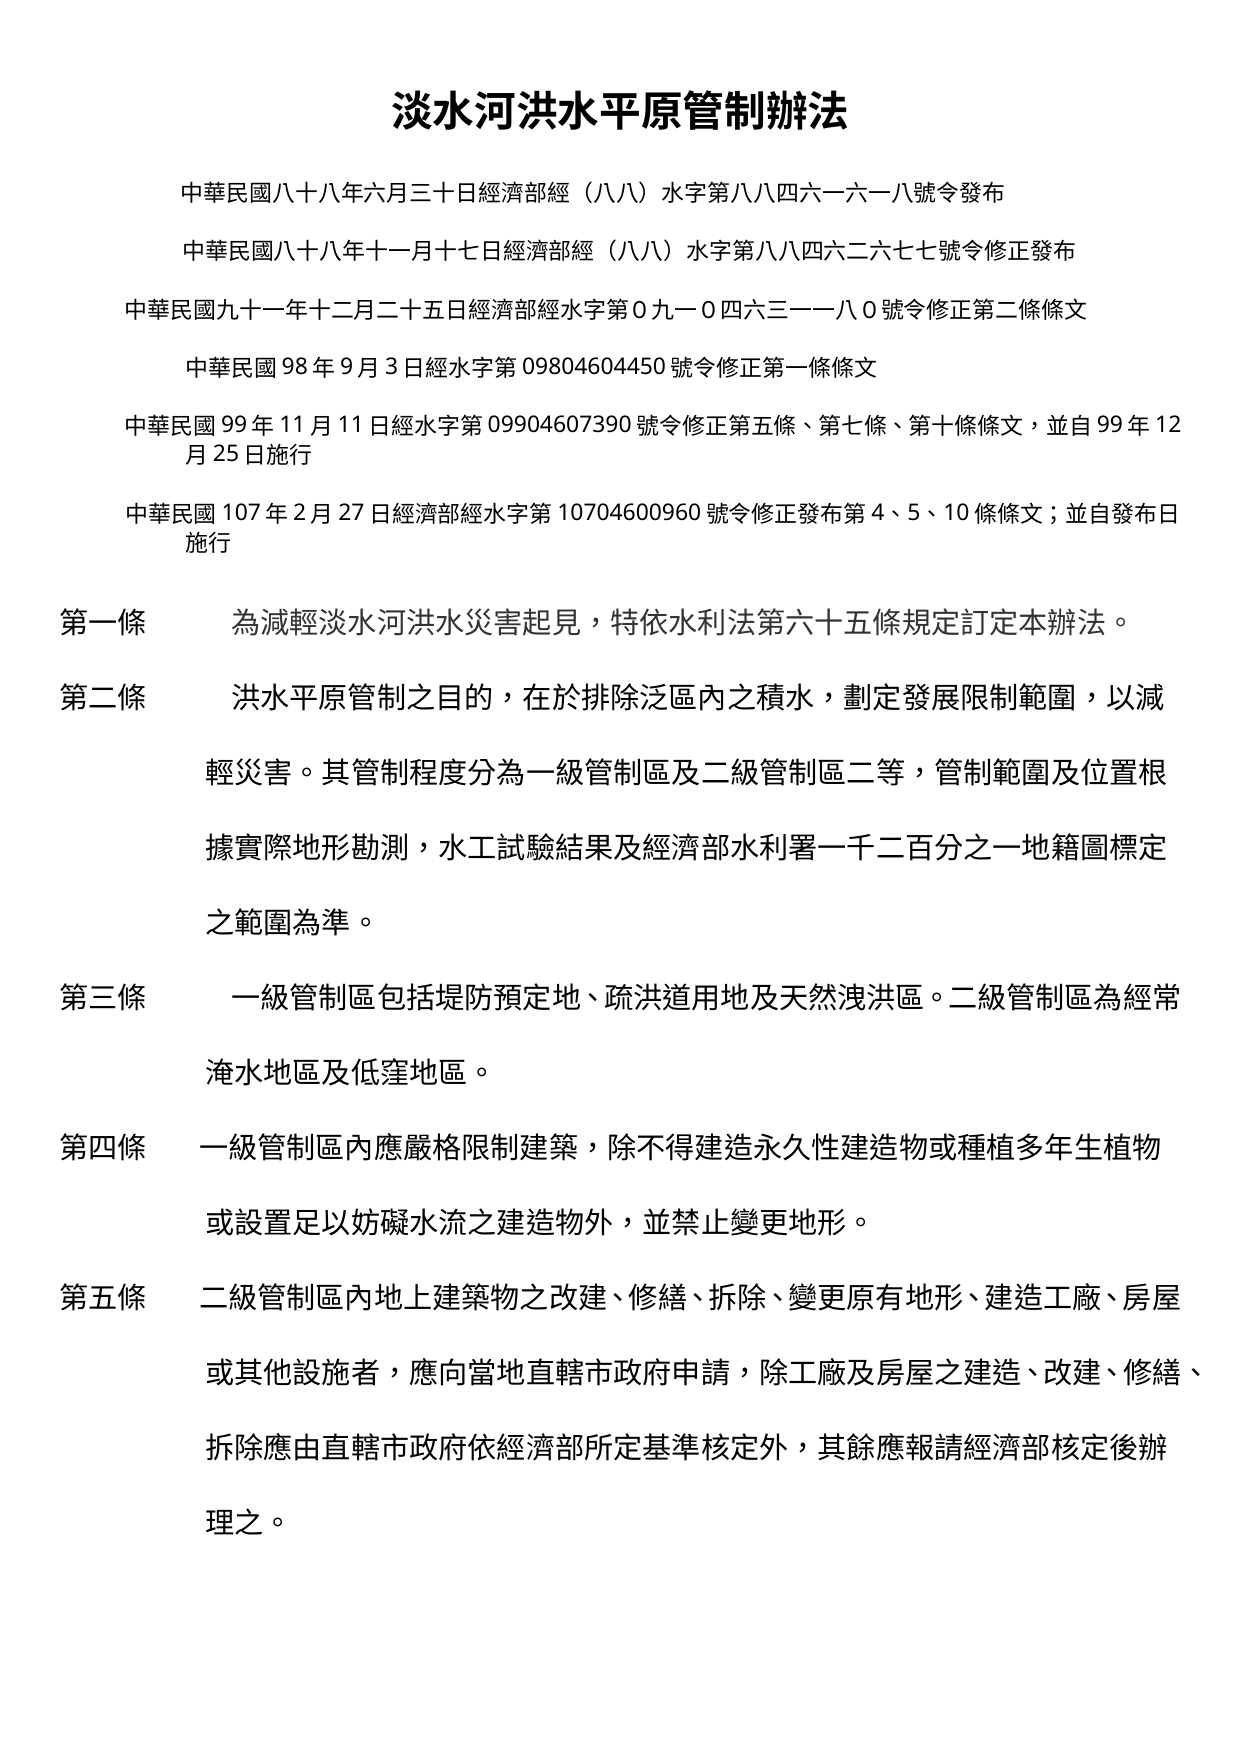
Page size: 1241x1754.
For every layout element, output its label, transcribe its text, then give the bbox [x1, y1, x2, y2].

text 中華民國九十一年十二月二十五日經濟部經水字第０九一０四六三一一八０號令修正第二條條文 [59, 292, 1181, 321]
text 第二條 洪水平原管制之目的，在於排除泛區內之積水，劃定發展限制範圍，以減輕災害。其管制程度分為一級管制區及二級管制區二等，管制範圍及位置根據實際地形勘測，水工試驗結果及經濟部水利署一千二百分之一地籍圖標定之範圍為準。 [59, 658, 1181, 958]
text 中華民國98年9月3日經水字第09804604450號令修正第一條條文 [59, 350, 1181, 379]
text 淡水河洪水平原管制辦法 [59, 71, 1181, 146]
text 中華民國八十八年十一月十七日經濟部經（八八）水字第八八四六二六七七號令修正發布 [59, 233, 1181, 262]
text 中華民國99年11月11日經水字第09904607390號令修正第五條、第七條、第十條條文，並自99年12月25日施行 [59, 408, 1181, 467]
text 中華民國107年2月27日經濟部經水字第10704600960號令修正發布第4、5、10條條文；並自發布日施行 [59, 496, 1181, 554]
text 中華民國八十八年六月三十日經濟部經（八八）水字第八八四六一六一八號令發布 [0, 175, 1181, 204]
text 第一條 為減輕淡水河洪水災害起見，特依水利法第六十五條規定訂定本辦法。 [59, 583, 1181, 658]
text 第四條 一級管制區內應嚴格限制建築，除不得建造永久性建造物或種植多年生植物或設置足以妨礙水流之建造物外，並禁止變更地形。 [59, 1108, 1181, 1258]
text 第三條 一級管制區包括堤防預定地、疏洪道用地及天然洩洪區。二級管制區為經常淹水地區及低窪地區。 [59, 958, 1181, 1108]
text 第五條 二級管制區內地上建築物之改建、修繕、拆除、變更原有地形、建造工廠、房屋或其他設施者，應向當地直轄市政府申請，除工廠及房屋之建造、改建、修繕、拆除應由直轄市政府依經濟部所定基準核定外，其餘應報請經濟部核定後辦理之。 [59, 1258, 1181, 1558]
